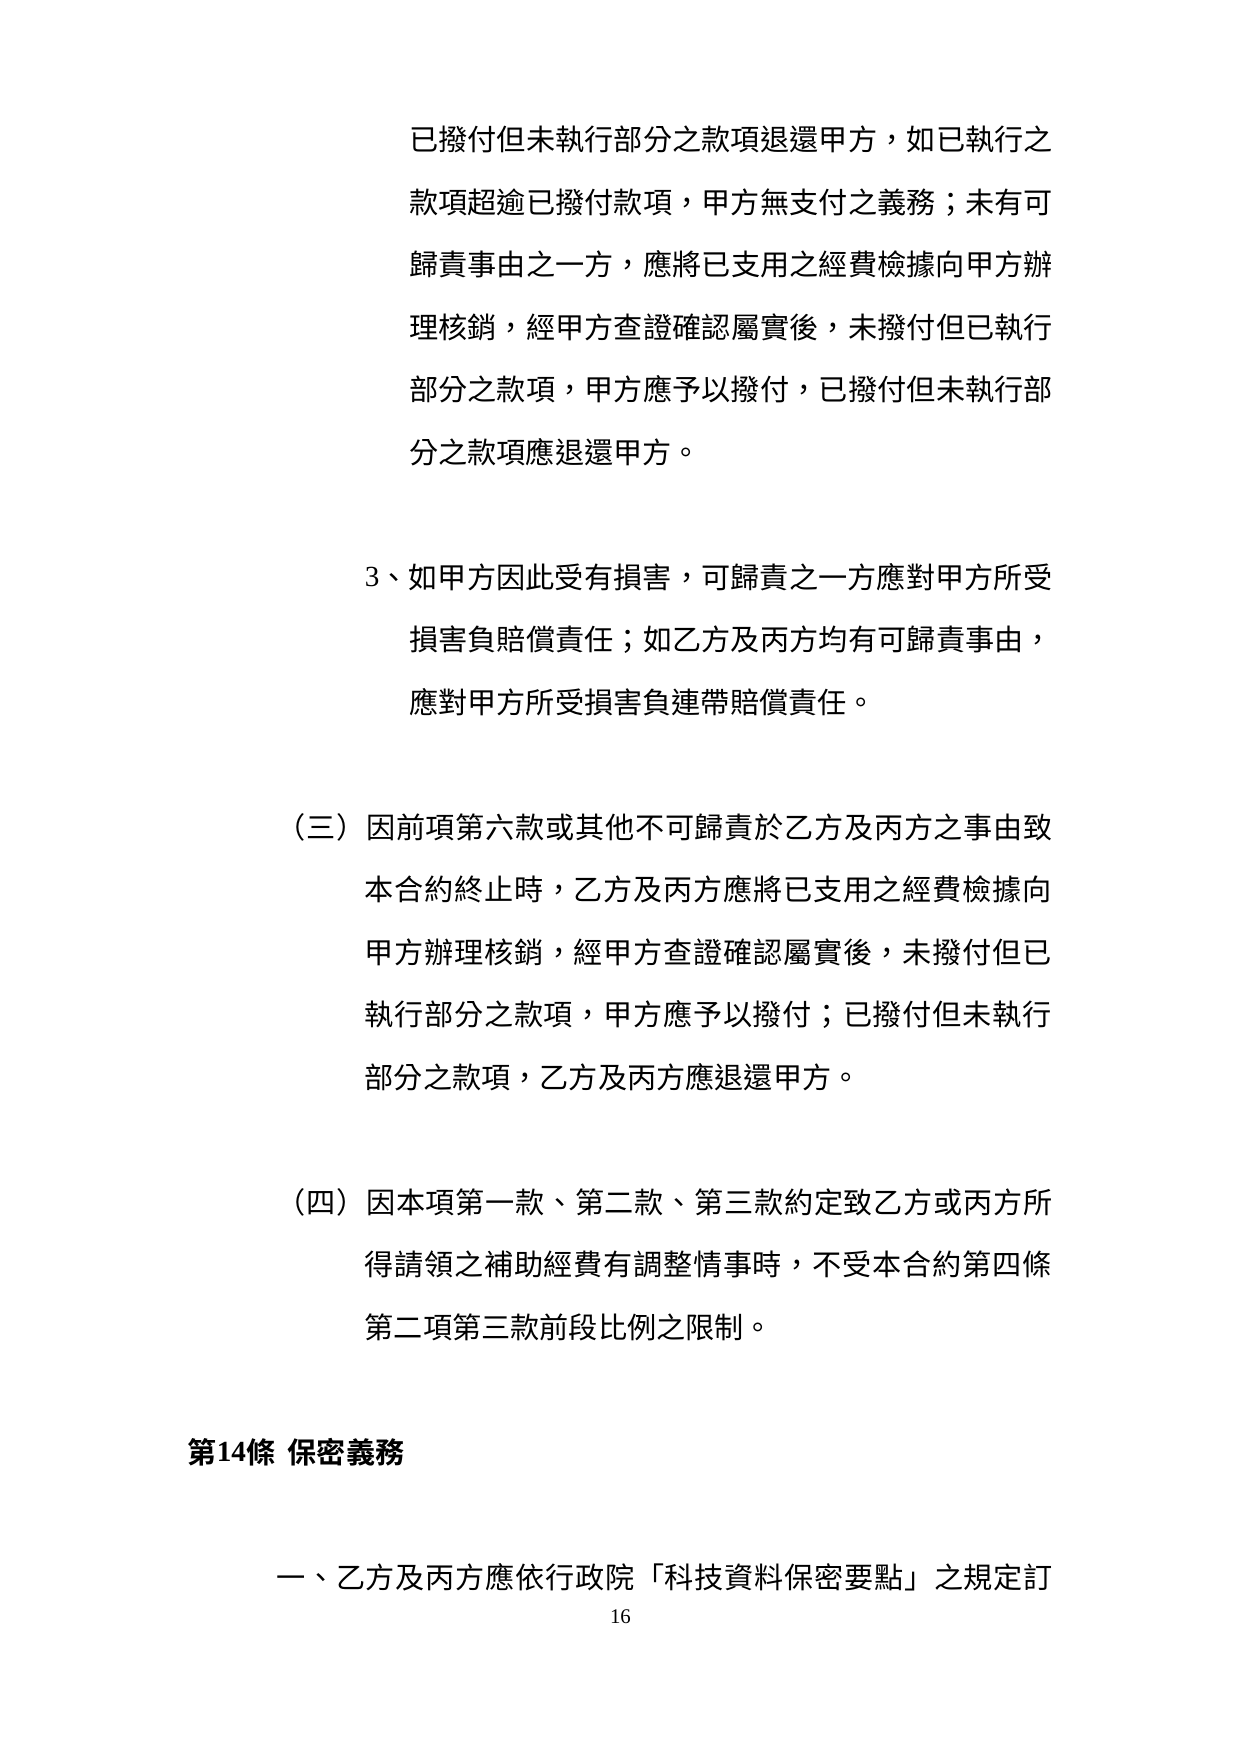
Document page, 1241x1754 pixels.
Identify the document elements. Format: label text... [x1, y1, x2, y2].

text 2、已執行本計畫者，有可歸責事由之一方，甲方應停止撥付或追回第二期款，乙方或丙方應將已支用之經費檢據向甲方辦理核銷，經甲方查證確認屬實後，已撥付但未執行部分之款項退還甲方，如已執行之款項超逾已撥付款項，甲方無支付之義務；未有可歸責事由之一方，應將已支用之經費檢據向甲方辦理核銷，經甲方查證確認屬實後，未撥付但已執行部分之款項，甲方應予以撥付，已撥付但未執行部分之款項應退還甲方。 [364, 96, 1053, 471]
text 一、乙方及丙方應依行政院「科技資料保密要點」之規定訂 [276, 1534, 1053, 1596]
list 保密義務 [187, 1409, 1053, 1471]
text （三）因前項第六款或其他不可歸責於乙方及丙方之事由致本合約終止時，乙方及丙方應將已支用之經費檢據向甲方辦理核銷，經甲方查證確認屬實後，未撥付但已執行部分之款項，甲方應予以撥付；已撥付但未執行部分之款項，乙方及丙方應退還甲方。 [276, 784, 1053, 1096]
text 3、如甲方因此受有損害，可歸責之一方應對甲方所受損害負賠償責任；如乙方及丙方均有可歸責事由，應對甲方所受損害負連帶賠償責任。 [364, 534, 1053, 721]
text （四）因本項第一款、第二款、第三款約定致乙方或丙方所得請領之補助經費有調整情事時，不受本合約第四條第二項第三款前段比例之限制。 [276, 1159, 1053, 1346]
